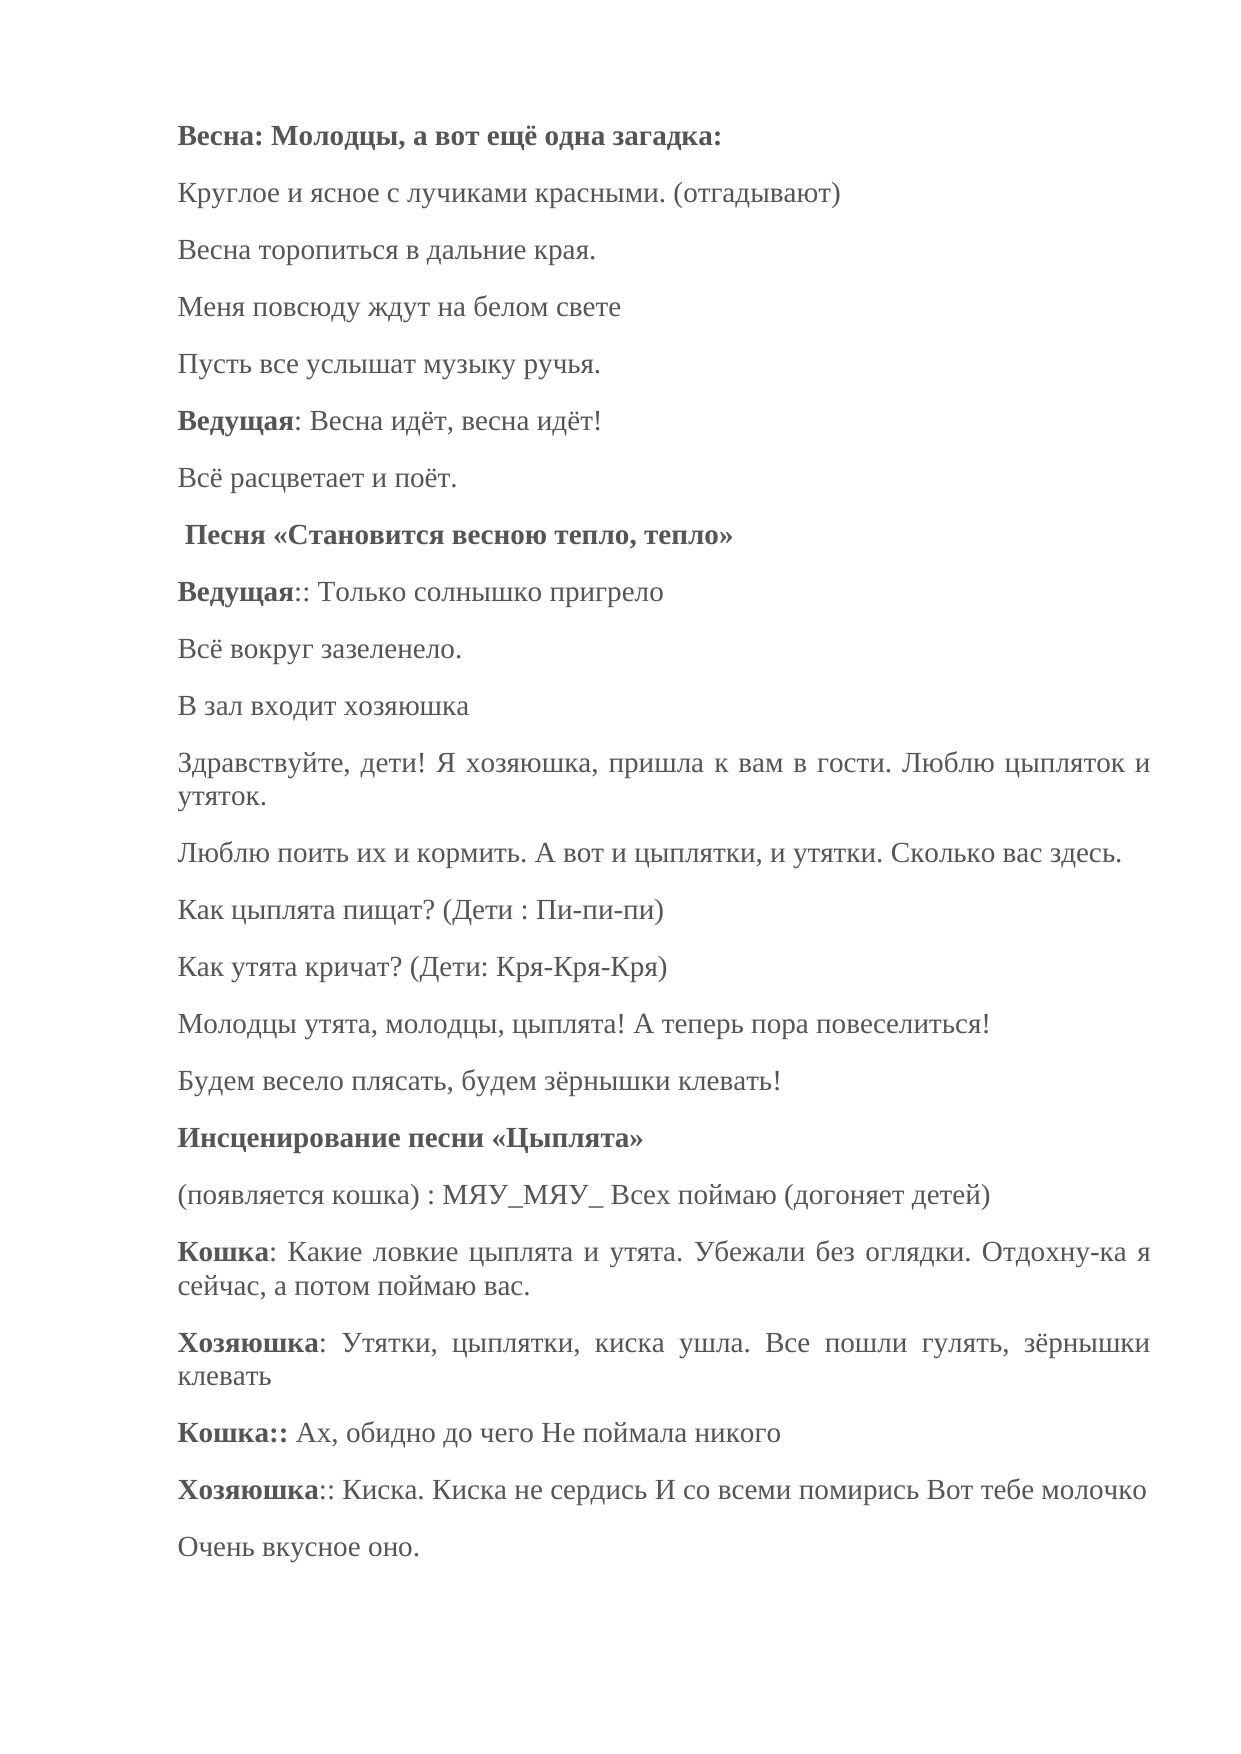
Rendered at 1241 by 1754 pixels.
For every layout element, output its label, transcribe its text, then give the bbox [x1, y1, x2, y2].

text Весна торопиться в дальние края. [177, 232, 1152, 266]
text В зал входит хозяюшка [177, 688, 1152, 721]
text Люблю поить их и кормить. А вот и цыплятки, и утятки. Сколько вас здесь. [177, 835, 1152, 869]
text Инсценирование песни «Цыплята» [177, 1120, 1152, 1154]
text Кошка: Какие ловкие цыплята и утята. Убежали без оглядки. Отдохну-ка я сейчас, а потом поймаю вас. [177, 1234, 1152, 1301]
text Ведущая:: Только солнышко пригрело [177, 574, 1152, 607]
text Молодцы утята, молодцы, цыплята! А теперь пора повеселиться! [177, 1006, 1152, 1040]
text Всё расцветает и поёт. [177, 460, 1152, 493]
text Пусть все услышат музыку ручья. [177, 346, 1152, 379]
text Меня повсюду ждут на белом свете [177, 289, 1152, 323]
text Как утята кричат? (Дети: Кря-Кря-Кря) [177, 949, 1152, 983]
text Круглое и ясное с лучиками красными. (отгадывают) [177, 175, 1152, 209]
text Хозяюшка: Утятки, цыплятки, киска ушла. Все пошли гулять, зёрнышки клевать [177, 1325, 1152, 1392]
text Всё вокруг зазеленело. [177, 631, 1152, 664]
text Весна: Молодцы, а вот ещё одна загадка: [177, 118, 1152, 152]
text Песня «Становится весною тепло, тепло» [177, 517, 1152, 551]
text Хозяюшка:: Киска. Киска не сердись И со всеми помирись Вот тебе молочко [177, 1472, 1152, 1506]
text Ведущая: Весна идёт, весна идёт! [177, 403, 1152, 437]
text Здравствуйте, дети! Я хозяюшка, пришла к вам в гости. Люблю цыпляток и утяток. [177, 745, 1152, 812]
text Как цыплята пищат? (Дети : Пи-пи-пи) [177, 892, 1152, 926]
text Будем весело плясать, будем зёрнышки клевать! [177, 1063, 1152, 1097]
text Очень вкусное оно. [177, 1529, 1152, 1563]
text Кошка:: Ах, обидно до чего Не поймала никого [177, 1415, 1152, 1449]
text (появляется кошка) : МЯУ_МЯУ_ Всех поймаю (догоняет детей) [177, 1177, 1152, 1211]
